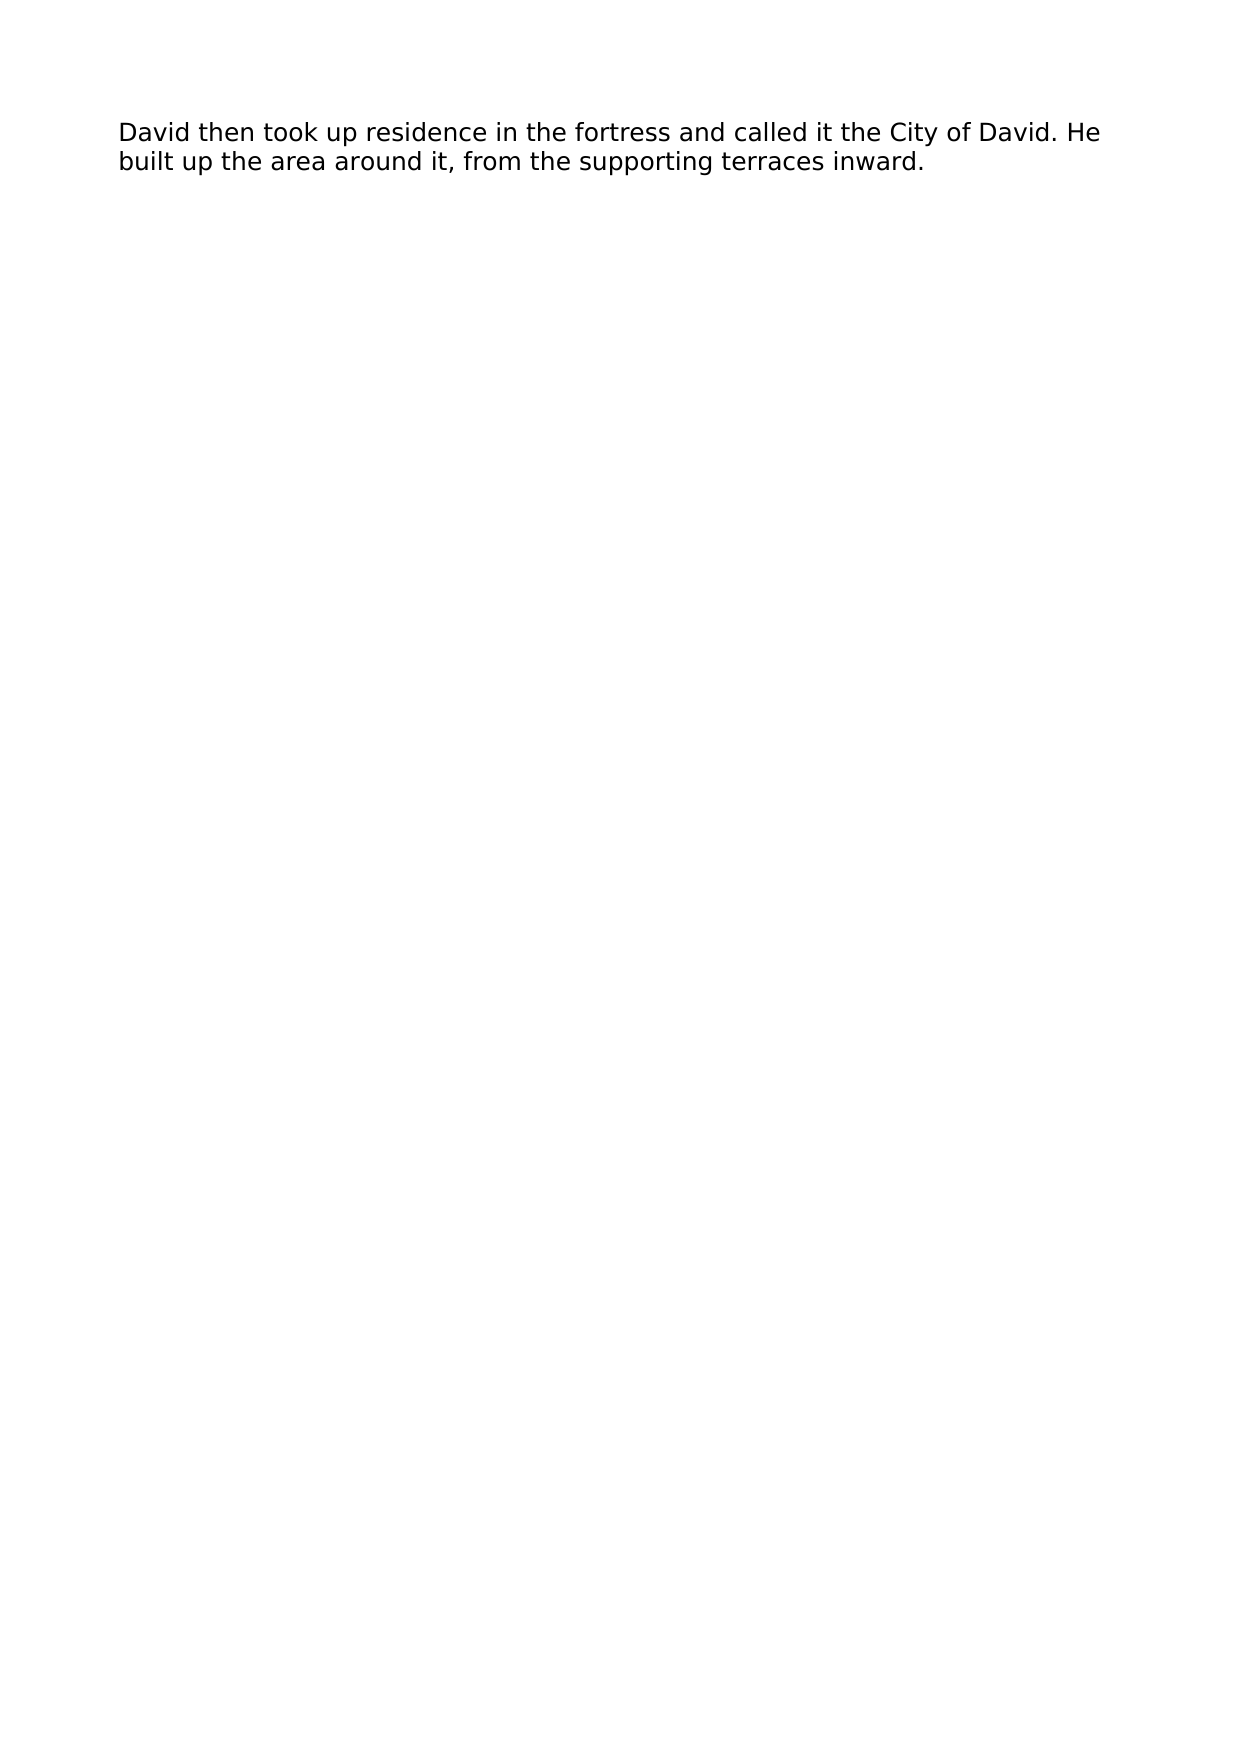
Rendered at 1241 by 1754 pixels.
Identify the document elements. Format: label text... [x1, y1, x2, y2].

text David then took up residence in the fortress and called it the City of David. He built up the area around it, from the supporting terraces inward. [118, 118, 1122, 176]
